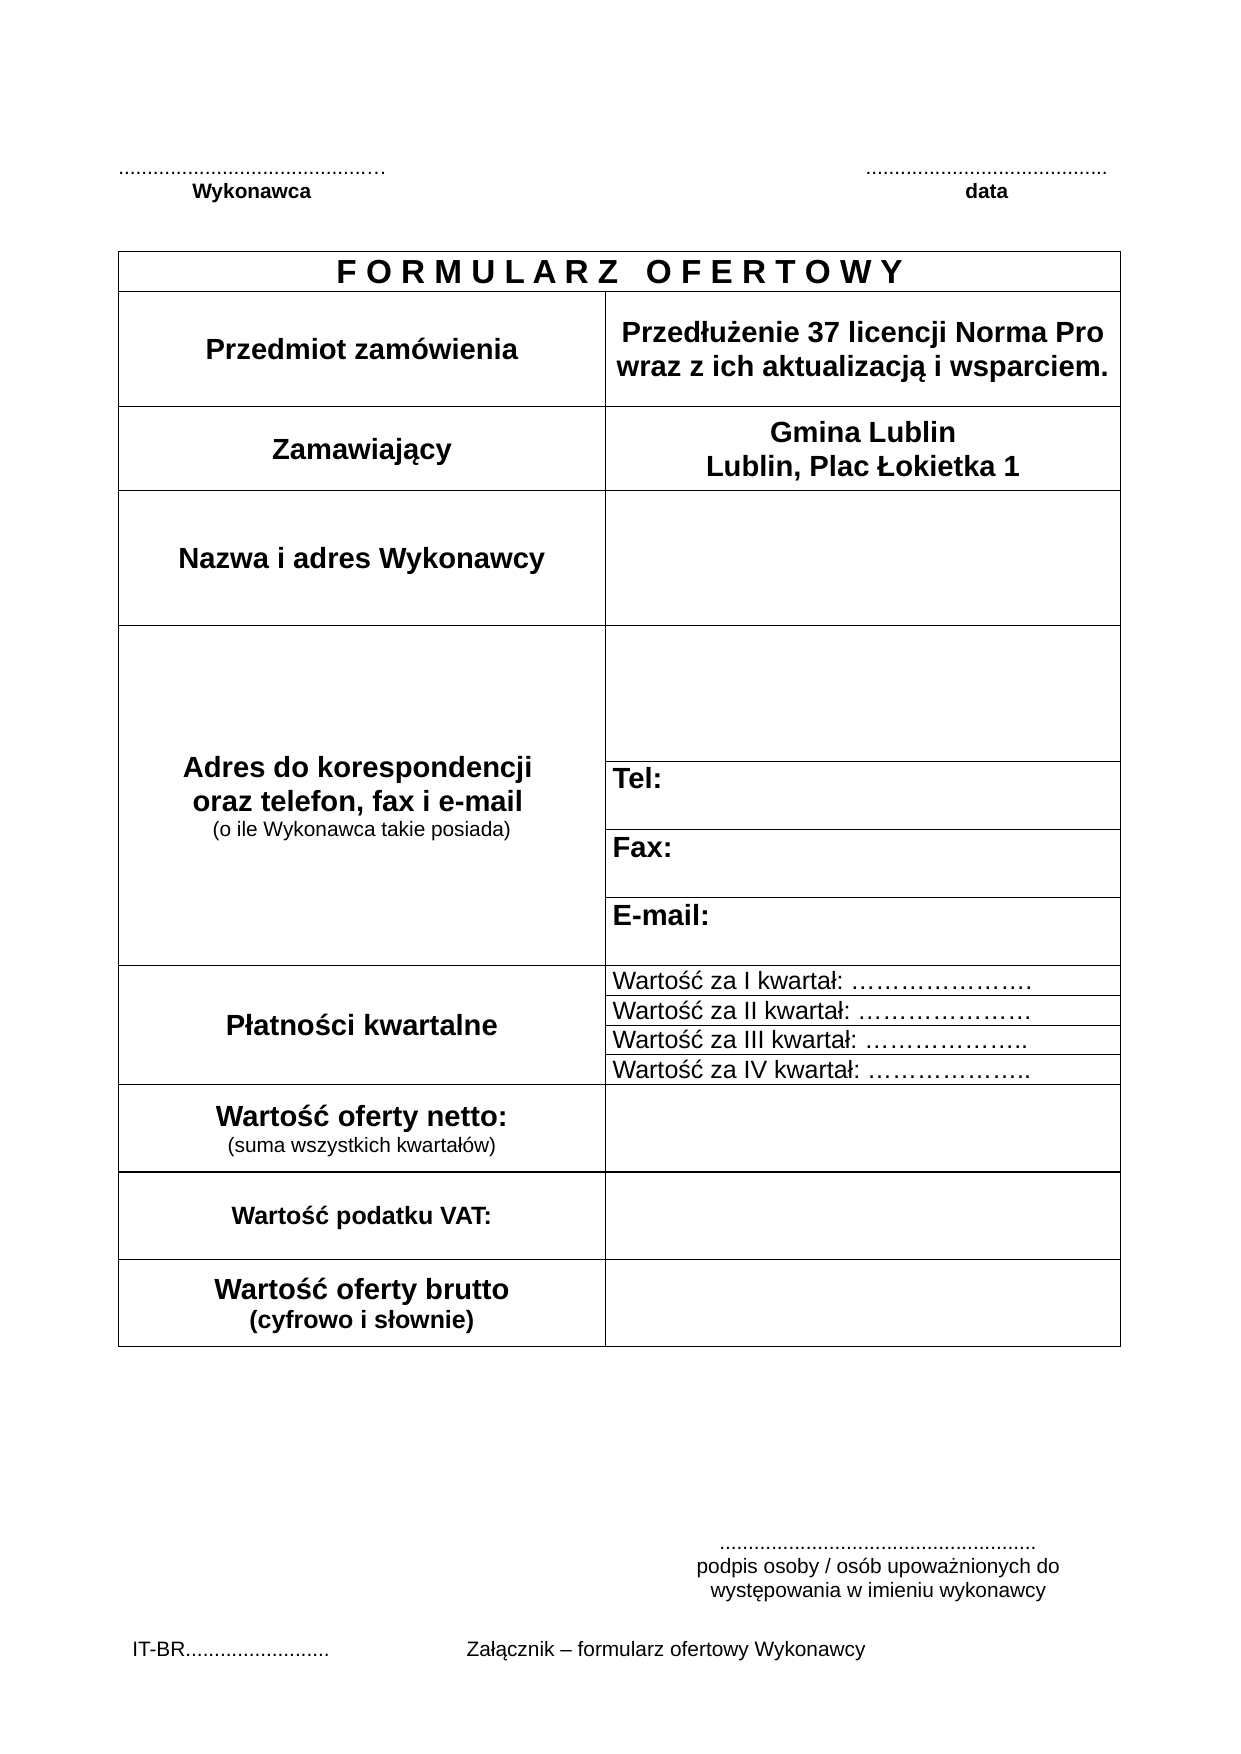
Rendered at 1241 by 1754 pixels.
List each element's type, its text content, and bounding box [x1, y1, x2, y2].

text ...........................................… .......................................... [118, 155, 1122, 179]
table_cell Przedłużenie 37 licencji Norma Pro wraz z ich aktualizacją i wsparciem. [606, 292, 1120, 406]
text Wykonawca data [118, 179, 1122, 203]
table_cell [606, 626, 1120, 761]
table_cell E-mail: [606, 898, 1120, 965]
table_cell [606, 491, 1120, 625]
table_cell Wartość za IV kwartał: ……………….. [606, 1055, 1120, 1084]
table_cell Wartość oferty netto: (suma wszystkich kwartałów) [119, 1085, 605, 1171]
text ....................................................... [561, 1529, 1122, 1553]
table_cell Wartość za II kwartał: ………………… [606, 996, 1120, 1024]
text podpis osoby / osób upoważnionych do [561, 1553, 1122, 1577]
table_cell Nazwa i adres Wykonawcy [119, 491, 605, 625]
table_header F O R M U L A R Z O F E R T O W Y [119, 252, 1120, 291]
table_cell Gmina Lublin Lublin, Plac Łokietka 1 [606, 407, 1120, 490]
table_cell Wartość za III kwartał: ……………….. [606, 1026, 1120, 1054]
table_cell Zamawiający [119, 407, 605, 490]
table_cell [606, 1260, 1120, 1346]
text występowania w imieniu wykonawcy [561, 1577, 1122, 1601]
table_cell Wartość podatku VAT: [119, 1173, 605, 1259]
table_cell Tel: [606, 762, 1120, 829]
table_cell Wartość za I kwartał: …………………. [606, 966, 1120, 995]
table_cell Przedmiot zamówienia [119, 292, 605, 406]
table_cell [606, 1085, 1120, 1171]
table_cell [606, 1173, 1120, 1259]
table_cell Wartość oferty brutto (cyfrowo i słownie) [119, 1260, 605, 1346]
table_cell Adres do korespondencji oraz telefon, fax i e-mail (o ile Wykonawca takie posiada) [119, 626, 605, 965]
table_cell Płatności kwartalne [119, 966, 605, 1084]
table_cell Fax: [606, 830, 1120, 897]
